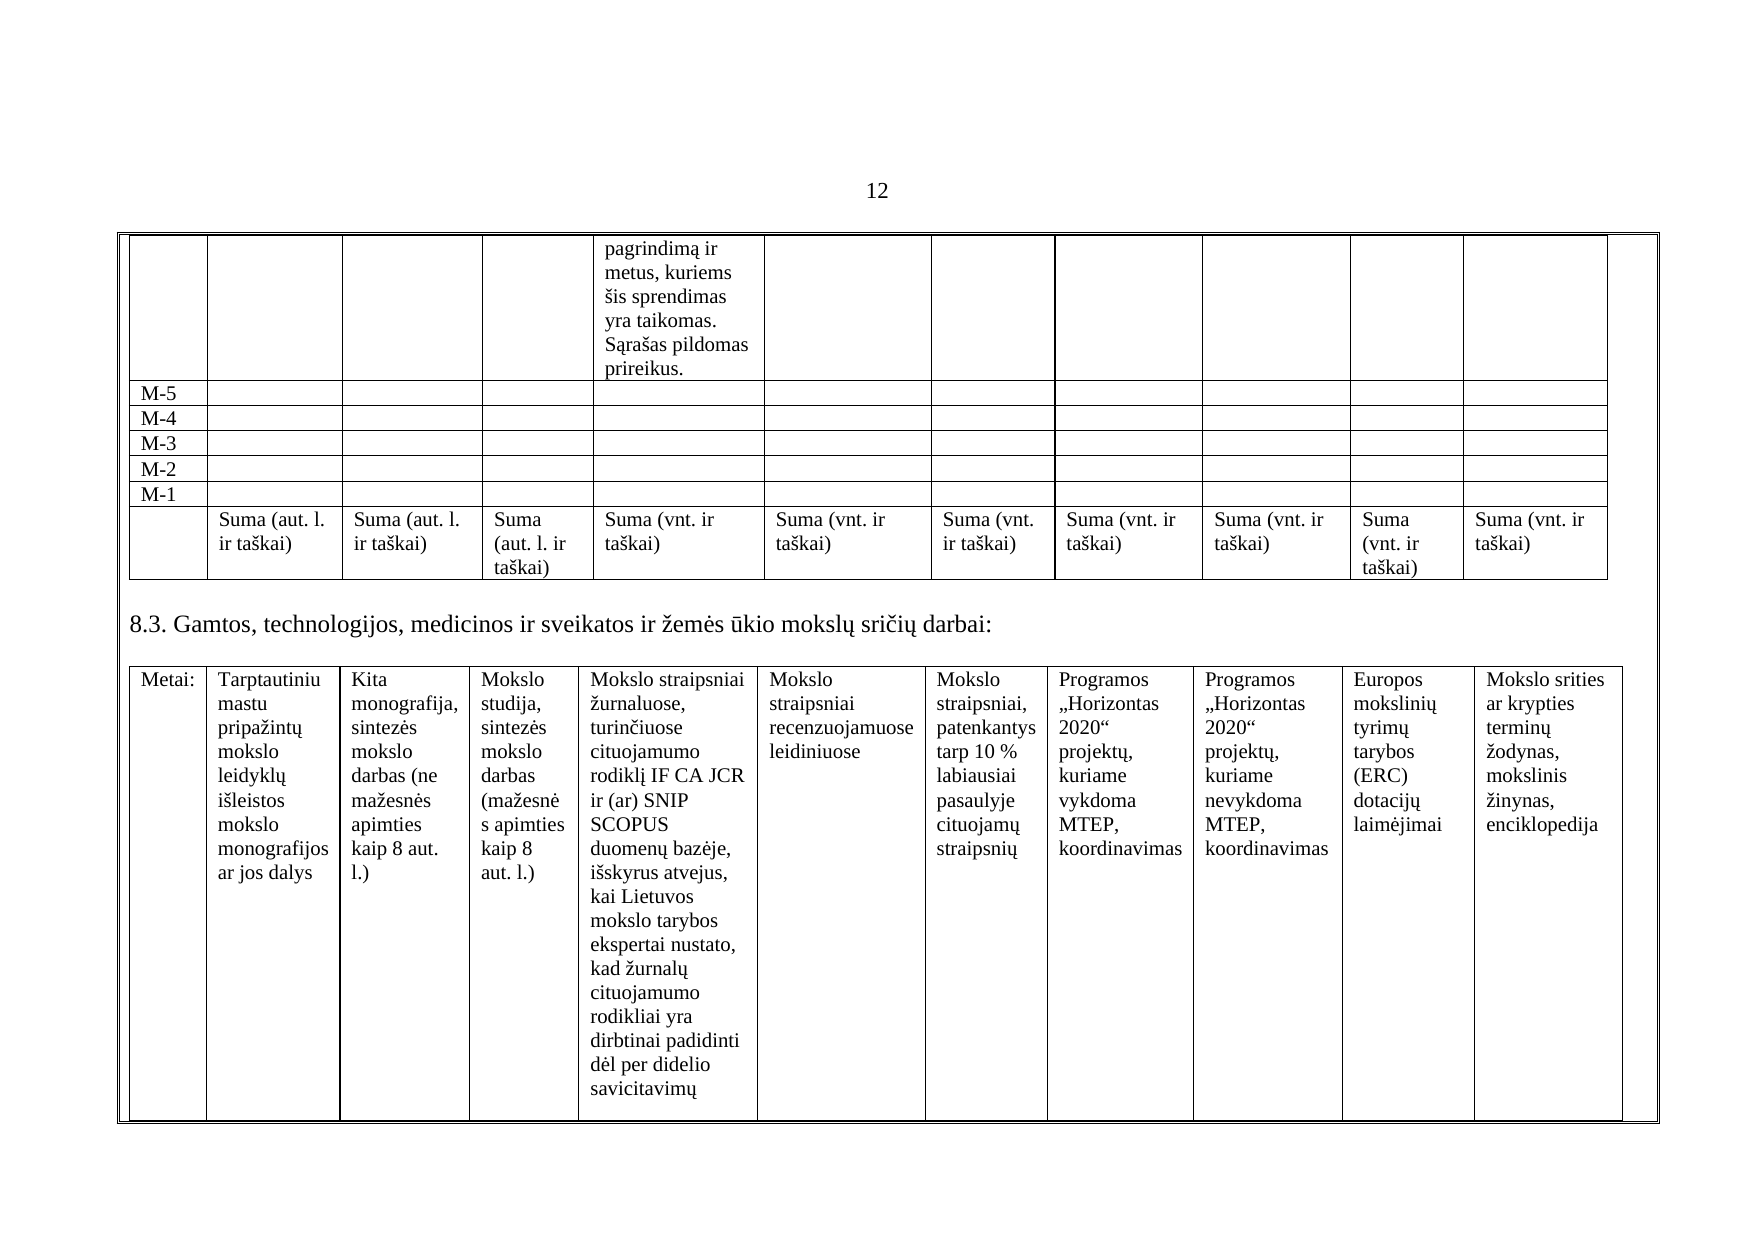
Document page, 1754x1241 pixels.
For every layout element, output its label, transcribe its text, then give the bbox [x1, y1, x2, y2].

table_cell [594, 482, 764, 506]
table_cell [1056, 431, 1202, 455]
table_header Europos mokslinių tyrimų tarybos (ERC) dotacijų laimėjimai [1343, 667, 1474, 1120]
table_cell [1056, 456, 1202, 481]
table_cell [483, 456, 593, 481]
table_header Metai: [130, 667, 206, 1120]
table_header Mokslo srities ar krypties terminų žodynas, mokslinis žinynas, enciklopedija [1475, 667, 1622, 1120]
table_cell M-5 [130, 381, 207, 405]
table_cell [765, 456, 931, 481]
table_header pagrindimą ir metus, kuriems šis sprendimas yra taikomas. Sąrašas pildomas prireikus. [594, 236, 764, 380]
table_cell [932, 482, 1054, 506]
table_header Mokslo studija, sintezės mokslo darbas (mažesnės apimties kaip 8 aut. l.) [470, 667, 578, 1120]
table_cell [1056, 381, 1202, 405]
table_cell [208, 381, 342, 405]
table_header [1056, 236, 1202, 380]
table_cell M-2 [130, 456, 207, 481]
table_cell [1351, 406, 1463, 430]
table_cell [1351, 381, 1463, 405]
table_cell Suma (vnt. ir taškai) [1351, 507, 1463, 579]
table_cell Suma (vnt. ir taškai) [1203, 507, 1350, 579]
table_header Kita monografija, sintezės mokslo darbas (ne mažesnės apimties kaip 8 aut. l.) [341, 667, 469, 1120]
table_cell [343, 381, 482, 405]
table_cell M-3 [130, 431, 207, 455]
table_cell [343, 456, 482, 481]
table_cell [1464, 482, 1607, 506]
table_header [932, 236, 1054, 380]
table_cell [483, 381, 593, 405]
table_cell [1351, 456, 1463, 481]
table_cell [343, 482, 482, 506]
table_header [208, 236, 342, 380]
table_cell [208, 406, 342, 430]
table_cell [594, 431, 764, 455]
table_cell [208, 456, 342, 481]
table_cell Suma (vnt. ir taškai) [594, 507, 764, 579]
table_header [765, 236, 931, 380]
table_cell [1203, 482, 1350, 506]
table_cell [130, 507, 207, 579]
table_cell [594, 406, 764, 430]
table_cell [932, 406, 1054, 430]
table_header Mokslo straipsniai, patenkantys tarp 10 % labiausiai pasaulyje cituojamų straipsnių [926, 667, 1047, 1120]
table_cell Suma (aut. l. ir taškai) [483, 507, 593, 579]
table_header [1203, 236, 1350, 380]
table_cell [1464, 431, 1607, 455]
table_cell [1203, 406, 1350, 430]
table_header [483, 236, 593, 380]
table_cell [1464, 406, 1607, 430]
table_header Mokslo straipsniai žurnaluose, turinčiuose cituojamumo rodiklį IF CA JCR ir (ar) SNIP SCOPUS duomenų bazėje, išskyrus atvejus, kai Lietuvos mokslo tarybos ekspertai nustato, kad žurnalų cituojamumo rodikliai yra dirbtinai padidinti dėl per didelio savicitavimų [579, 667, 757, 1120]
table_header Tarptautiniu mastu pripažintų mokslo leidyklų išleistos mokslo monografijos ar jos dalys [207, 667, 339, 1120]
table_header [130, 236, 207, 380]
table_cell Suma (vnt. ir taškai) [765, 507, 931, 579]
table_header Programos „Horizontas 2020“ projektų, kuriame nevykdoma MTEP, koordinavimas [1194, 667, 1342, 1120]
table_cell [1056, 406, 1202, 430]
table_cell M-1 [130, 482, 207, 506]
table_header [343, 236, 482, 380]
table_cell Suma (vnt. ir taškai) [932, 507, 1054, 579]
table_cell [208, 431, 342, 455]
table_cell [765, 431, 931, 455]
table_cell Suma (aut. l. ir taškai) [208, 507, 342, 579]
table_cell [343, 406, 482, 430]
table_cell [1203, 431, 1350, 455]
table_cell Suma (vnt. ir taškai) [1056, 507, 1202, 579]
table_cell [483, 482, 593, 506]
table_cell [483, 406, 593, 430]
table_cell [932, 381, 1054, 405]
table_cell [765, 381, 931, 405]
table_header Mokslo straipsniai recenzuojamuose leidiniuose [758, 667, 925, 1120]
table_cell [1203, 456, 1350, 481]
table_cell [1203, 381, 1350, 405]
table_cell Suma (vnt. ir taškai) [1464, 507, 1607, 579]
table_cell [343, 431, 482, 455]
table_cell [1351, 482, 1463, 506]
table_cell [1464, 381, 1607, 405]
table_cell [1351, 431, 1463, 455]
table_cell [1464, 456, 1607, 481]
table_cell [483, 431, 593, 455]
table_cell [765, 482, 931, 506]
table_cell M-4 [130, 406, 207, 430]
table_header [1464, 236, 1607, 380]
table_cell [765, 406, 931, 430]
table_cell [208, 482, 342, 506]
table_header 8.3. Gamtos, technologijos, medicinos ir sveikatos ir žemės ūkio mokslų sričių darbai: [120, 235, 1657, 1121]
table_cell [594, 381, 764, 405]
table_cell [932, 456, 1054, 481]
table_header Programos „Horizontas 2020“ projektų, kuriame vykdoma MTEP, koordinavimas [1048, 667, 1193, 1120]
table_cell [932, 431, 1054, 455]
table_header [1351, 236, 1463, 380]
table_cell [594, 456, 764, 481]
table_cell Suma (aut. l. ir taškai) [343, 507, 482, 579]
table_cell [1056, 482, 1202, 506]
